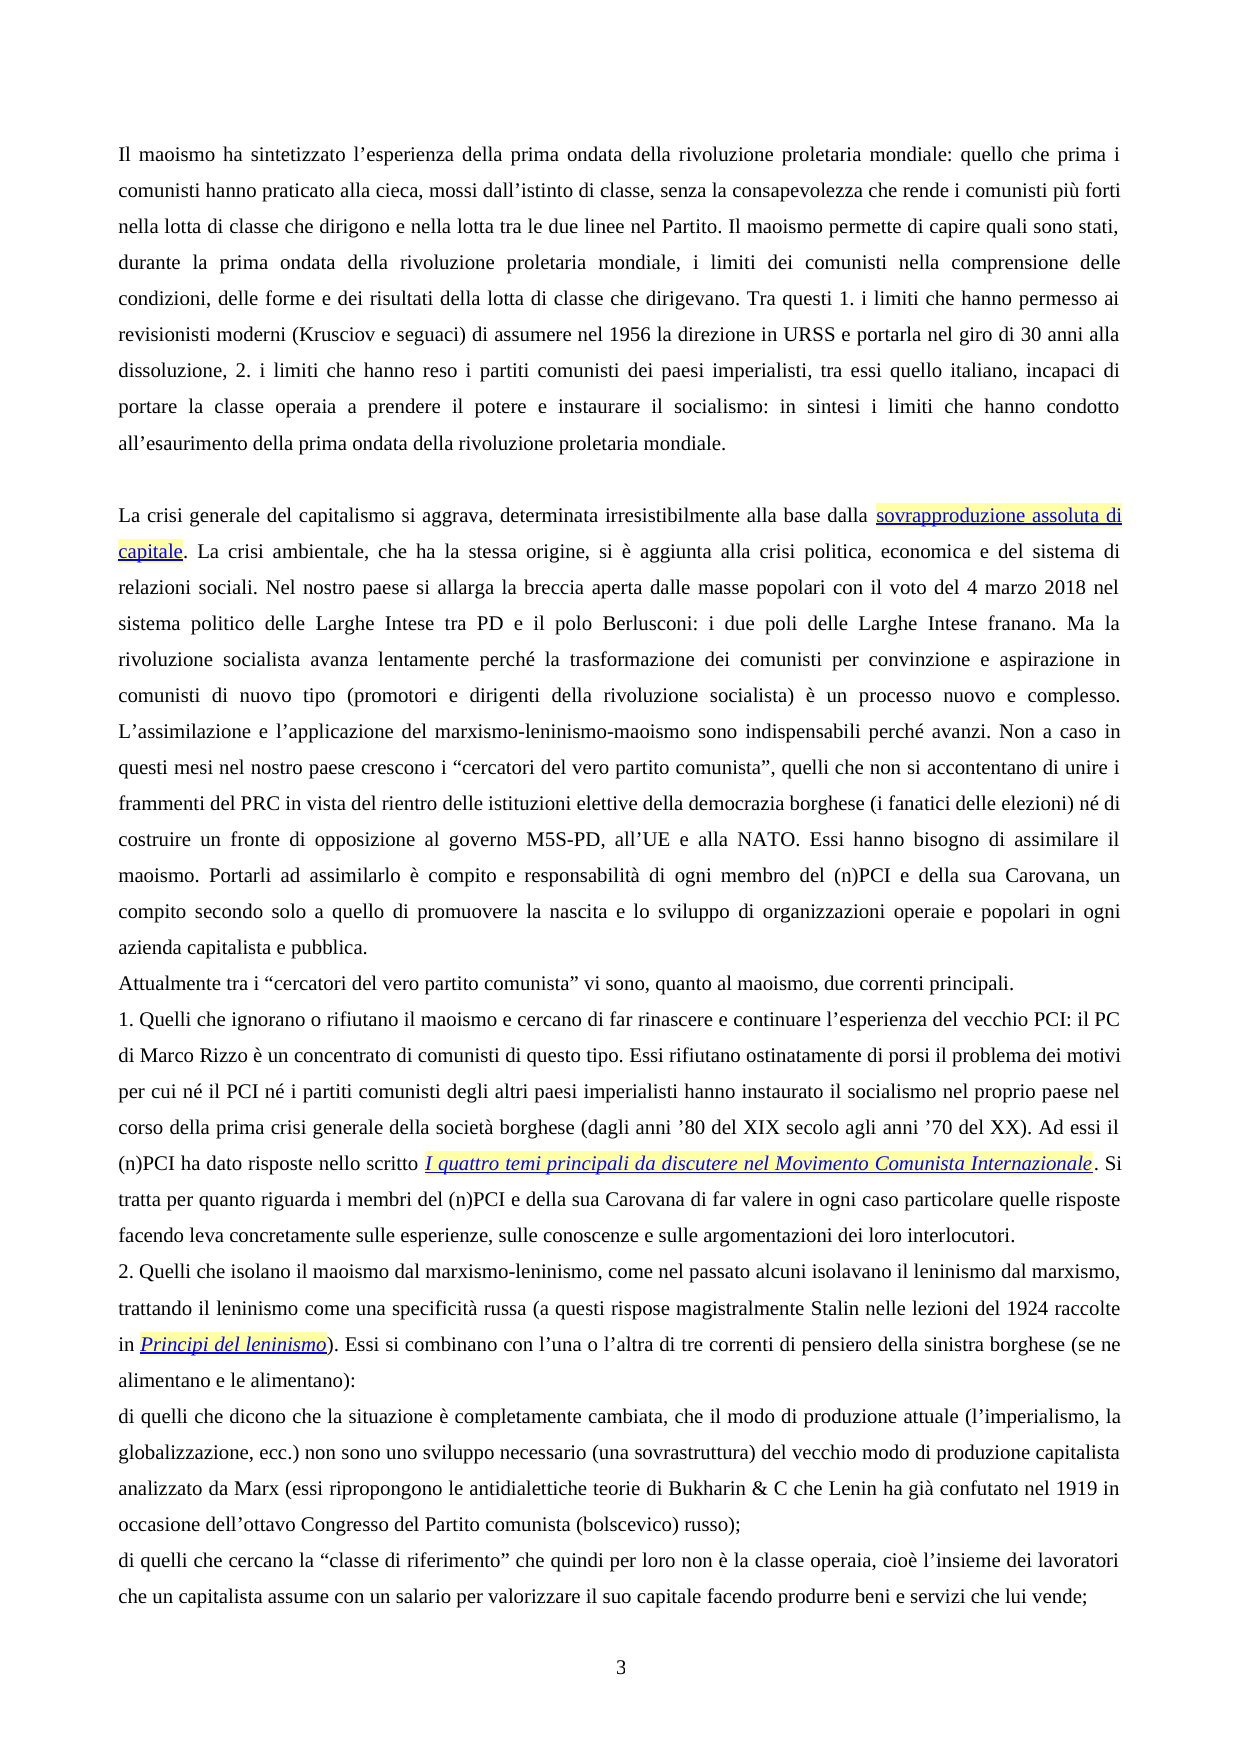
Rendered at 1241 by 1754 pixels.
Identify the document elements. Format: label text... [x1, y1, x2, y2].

text 2. Quelli che isolano il maoismo dal marxismo-leninismo, come nel passato alcuni isolavano il leninismo dal marxismo, trattando il leninismo come una specificità russa (a questi rispose magistralmente Stalin nelle lezioni del 1924 raccolte in Principi del leninismo). Essi si combinano con l’una o l’altra di tre correnti di pensiero della sinistra borghese (se ne alimentano e le alimentano): [118, 1259, 1122, 1392]
text Attualmente tra i “cercatori del vero partito comunista” vi sono, quanto al maoismo, due correnti principali. [118, 971, 1122, 995]
text 1. Quelli che ignorano o rifiutano il maoismo e cercano di far rinascere e continuare l’esperienza del vecchio PCI: il PC di Marco Rizzo è un concentrato di comunisti di questo tipo. Essi rifiutano ostinatamente di porsi il problema dei motivi per cui né il PCI né i partiti comunisti degli altri paesi imperialisti hanno instaurato il socialismo nel proprio paese nel corso della prima crisi generale della società borghese (dagli anni ’80 del XIX secolo agli anni ’70 del XX). Ad essi il (n)PCI ha dato risposte nello scritto I quattro temi principali da discutere nel Movimento Comunista Internazionale. Si tratta per quanto riguarda i membri del (n)PCI e della sua Carovana di far valere in ogni caso particolare quelle risposte facendo leva concretamente sulle esperienze, sulle conoscenze e sulle argomentazioni dei loro interlocutori. [118, 1007, 1122, 1247]
text La crisi generale del capitalismo si aggrava, determinata irresistibilmente alla base dalla sovrapproduzione assoluta di capitale. La crisi ambientale, che ha la stessa origine, si è aggiunta alla crisi politica, economica e del sistema di relazioni sociali. Nel nostro paese si allarga la breccia aperta dalle masse popolari con il voto del 4 marzo 2018 nel sistema politico delle Larghe Intese tra PD e il polo Berlusconi: i due poli delle Larghe Intese franano. Ma la rivoluzione socialista avanza lentamente perché la trasformazione dei comunisti per convinzione e aspirazione in comunisti di nuovo tipo (promotori e dirigenti della rivoluzione socialista) è un processo nuovo e complesso. L’assimilazione e l’applicazione del marxismo-leninismo-maoismo sono indispensabili perché avanzi. Non a caso in questi mesi nel nostro paese crescono i “cercatori del vero partito comunista”, quelli che non si accontentano di unire i frammenti del PRC in vista del rientro delle istituzioni elettive della democrazia borghese (i fanatici delle elezioni) né di costruire un fronte di opposizione al governo M5S-PD, all’UE e alla NATO. Essi hanno bisogno di assimilare il maoismo. Portarli ad assimilarlo è compito e responsabilità di ogni membro del (n)PCI e della sua Carovana, un compito secondo solo a quello di promuovere la nascita e lo sviluppo di organizzazioni operaie e popolari in ogni azienda capitalista e pubblica. [118, 503, 1122, 959]
text di quelli che cercano la “classe di riferimento” che quindi per loro non è la classe operaia, cioè l’insieme dei lavoratori che un capitalista assume con un salario per valorizzare il suo capitale facendo produrre beni e servizi che lui vende; [118, 1548, 1122, 1608]
text di quelli che dicono che la situazione è completamente cambiata, che il modo di produzione attuale (l’imperialismo, la globalizzazione, ecc.) non sono uno sviluppo necessario (una sovrastruttura) del vecchio modo di produzione capitalista analizzato da Marx (essi ripropongono le antidialettiche teorie di Bukharin & C che Lenin ha già confutato nel 1919 in occasione dell’ottavo Congresso del Partito comunista (bolscevico) russo); [118, 1404, 1122, 1536]
text Il maoismo ha sintetizzato l’esperienza della prima ondata della rivoluzione proletaria mondiale: quello che prima i comunisti hanno praticato alla cieca, mossi dall’istinto di classe, senza la consapevolezza che rende i comunisti più forti nella lotta di classe che dirigono e nella lotta tra le due linee nel Partito. Il maoismo permette di capire quali sono stati, durante la prima ondata della rivoluzione proletaria mondiale, i limiti dei comunisti nella comprensione delle condizioni, delle forme e dei risultati della lotta di classe che dirigevano. Tra questi 1. i limiti che hanno permesso ai revisionisti moderni (Krusciov e seguaci) di assumere nel 1956 la direzione in URSS e portarla nel giro di 30 anni alla dissoluzione, 2. i limiti che hanno reso i partiti comunisti dei paesi imperialisti, tra essi quello italiano, incapaci di portare la classe operaia a prendere il potere e instaurare il socialismo: in sintesi i limiti che hanno condotto all’esaurimento della prima ondata della rivoluzione proletaria mondiale. [118, 142, 1122, 454]
